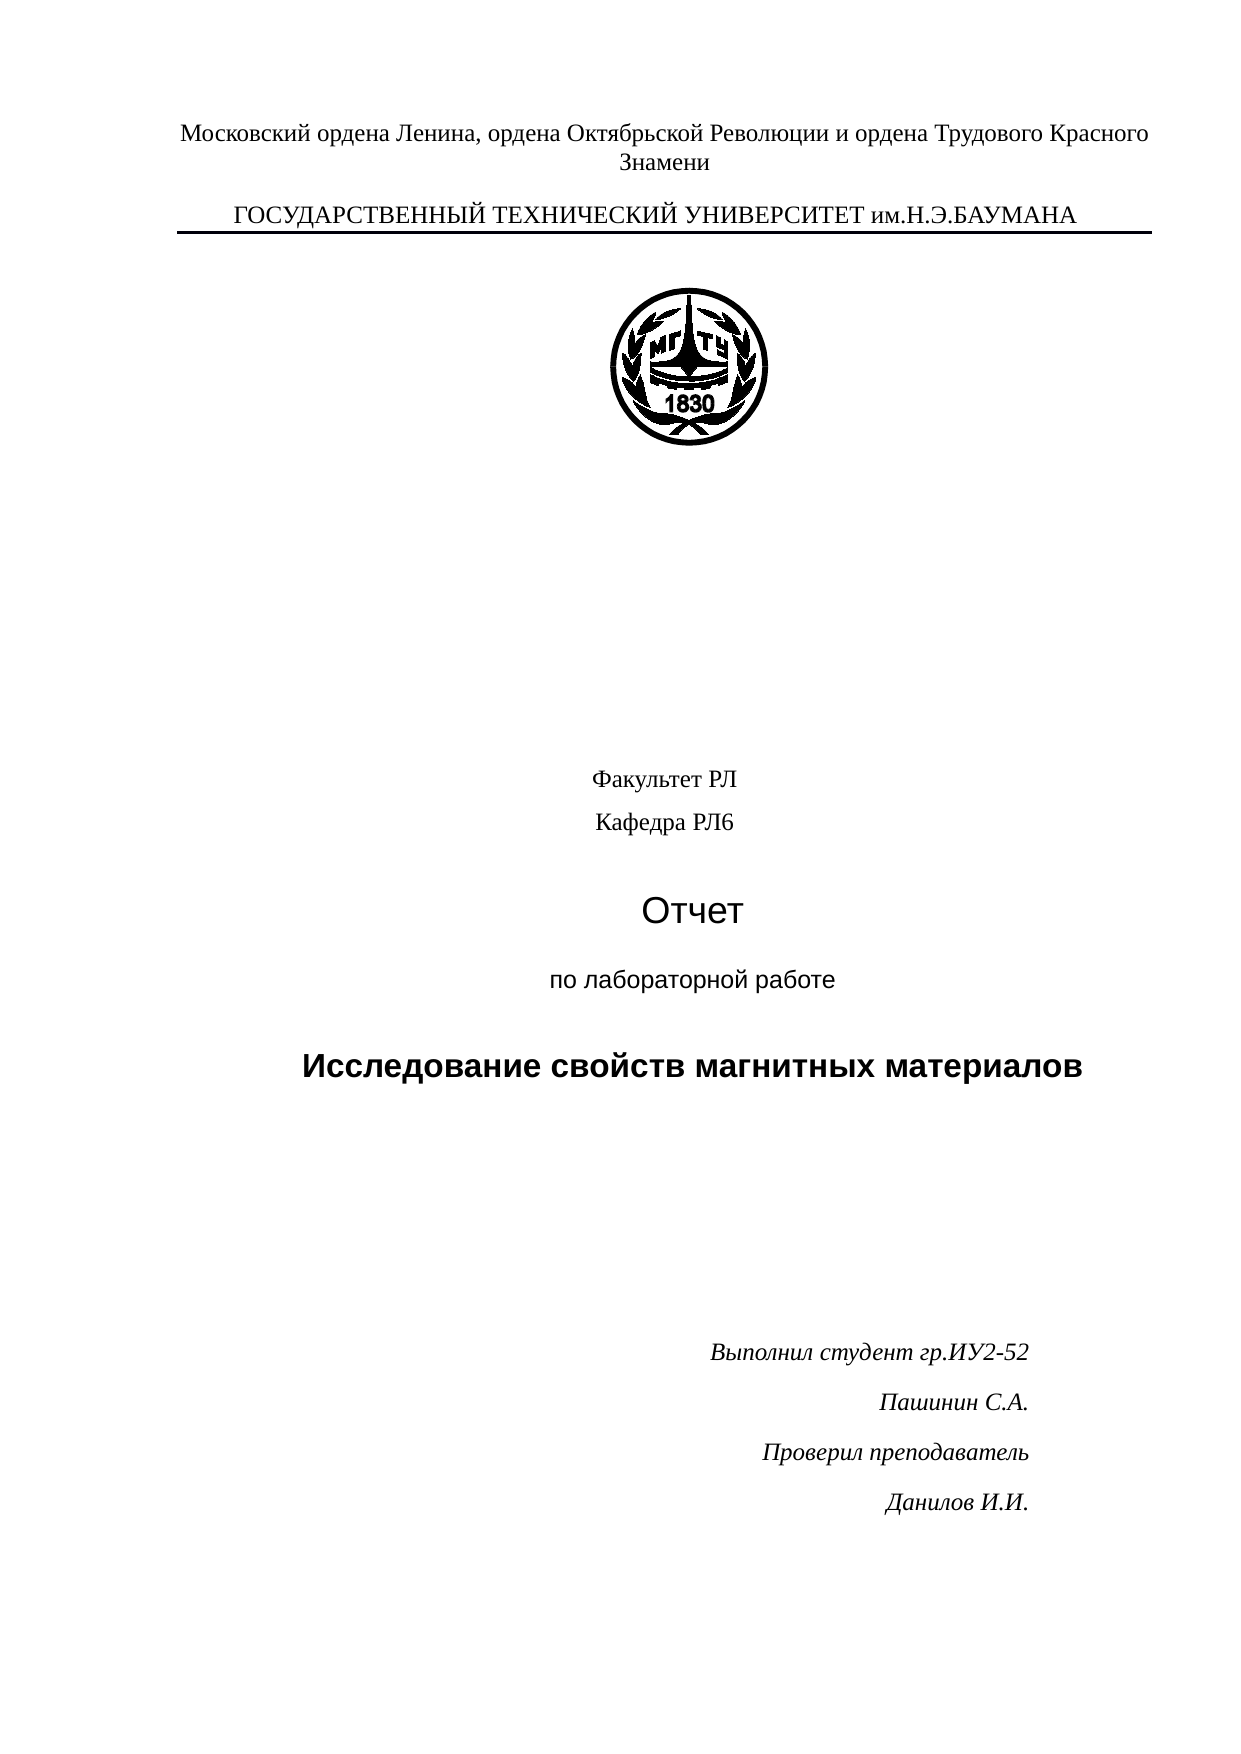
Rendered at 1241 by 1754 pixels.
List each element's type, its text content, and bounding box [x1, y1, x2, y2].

subtitle ГОСУДАРСТВЕННЫЙ ТЕХНИЧЕСКИЙ УНИВЕРСИТЕТ им.Н.Э.БАУМАНА [177, 201, 1152, 231]
subtitle Отчет [177, 888, 1152, 931]
subtitle Исследование свойств магнитных материалов [177, 1046, 1152, 1084]
text Московский ордена Ленина, ордена Октябрьской Революции и ордена Трудового Красного Знамени [177, 118, 1152, 176]
text Кафедра РЛ6 . [177, 807, 1152, 836]
text Выполнил студент гр.ИУ2-52 [177, 1316, 1029, 1366]
text Проверил преподаватель [177, 1416, 1029, 1466]
text Факультет РЛ [177, 764, 1152, 793]
text Данилов И.И. [177, 1466, 1029, 1516]
subtitle по лабораторной работе [177, 965, 1152, 994]
text Пашинин С.А. [177, 1366, 1029, 1416]
